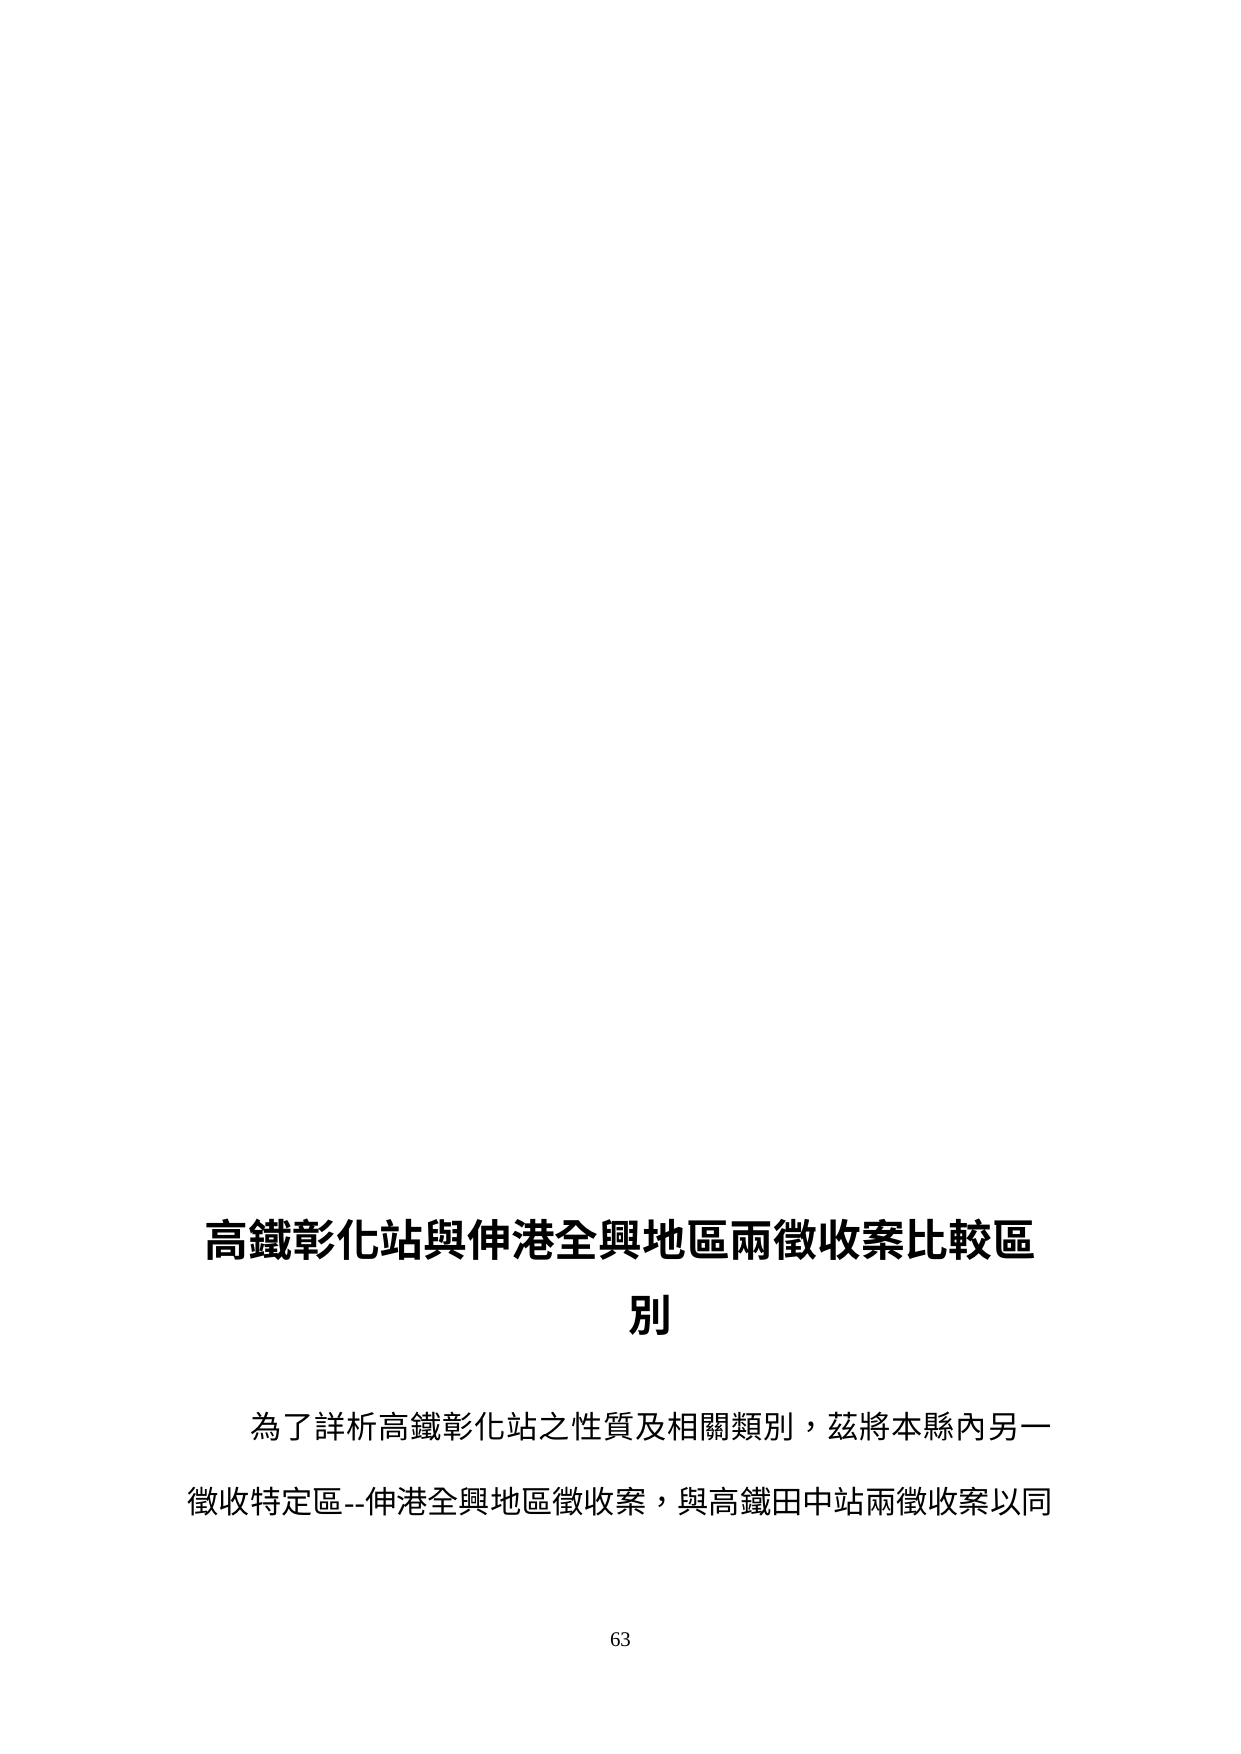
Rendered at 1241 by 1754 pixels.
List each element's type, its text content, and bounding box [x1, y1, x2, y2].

text 為了詳析高鐵彰化站之性質及相關類別，茲將本縣內另一徵收特定區--伸港全興地區徵收案，與高鐵田中站兩徵收案以同 [187, 1387, 1053, 1537]
subtitle 高鐵彰化站與伸港全興地區兩徵收案比較區別 [187, 1200, 1053, 1350]
